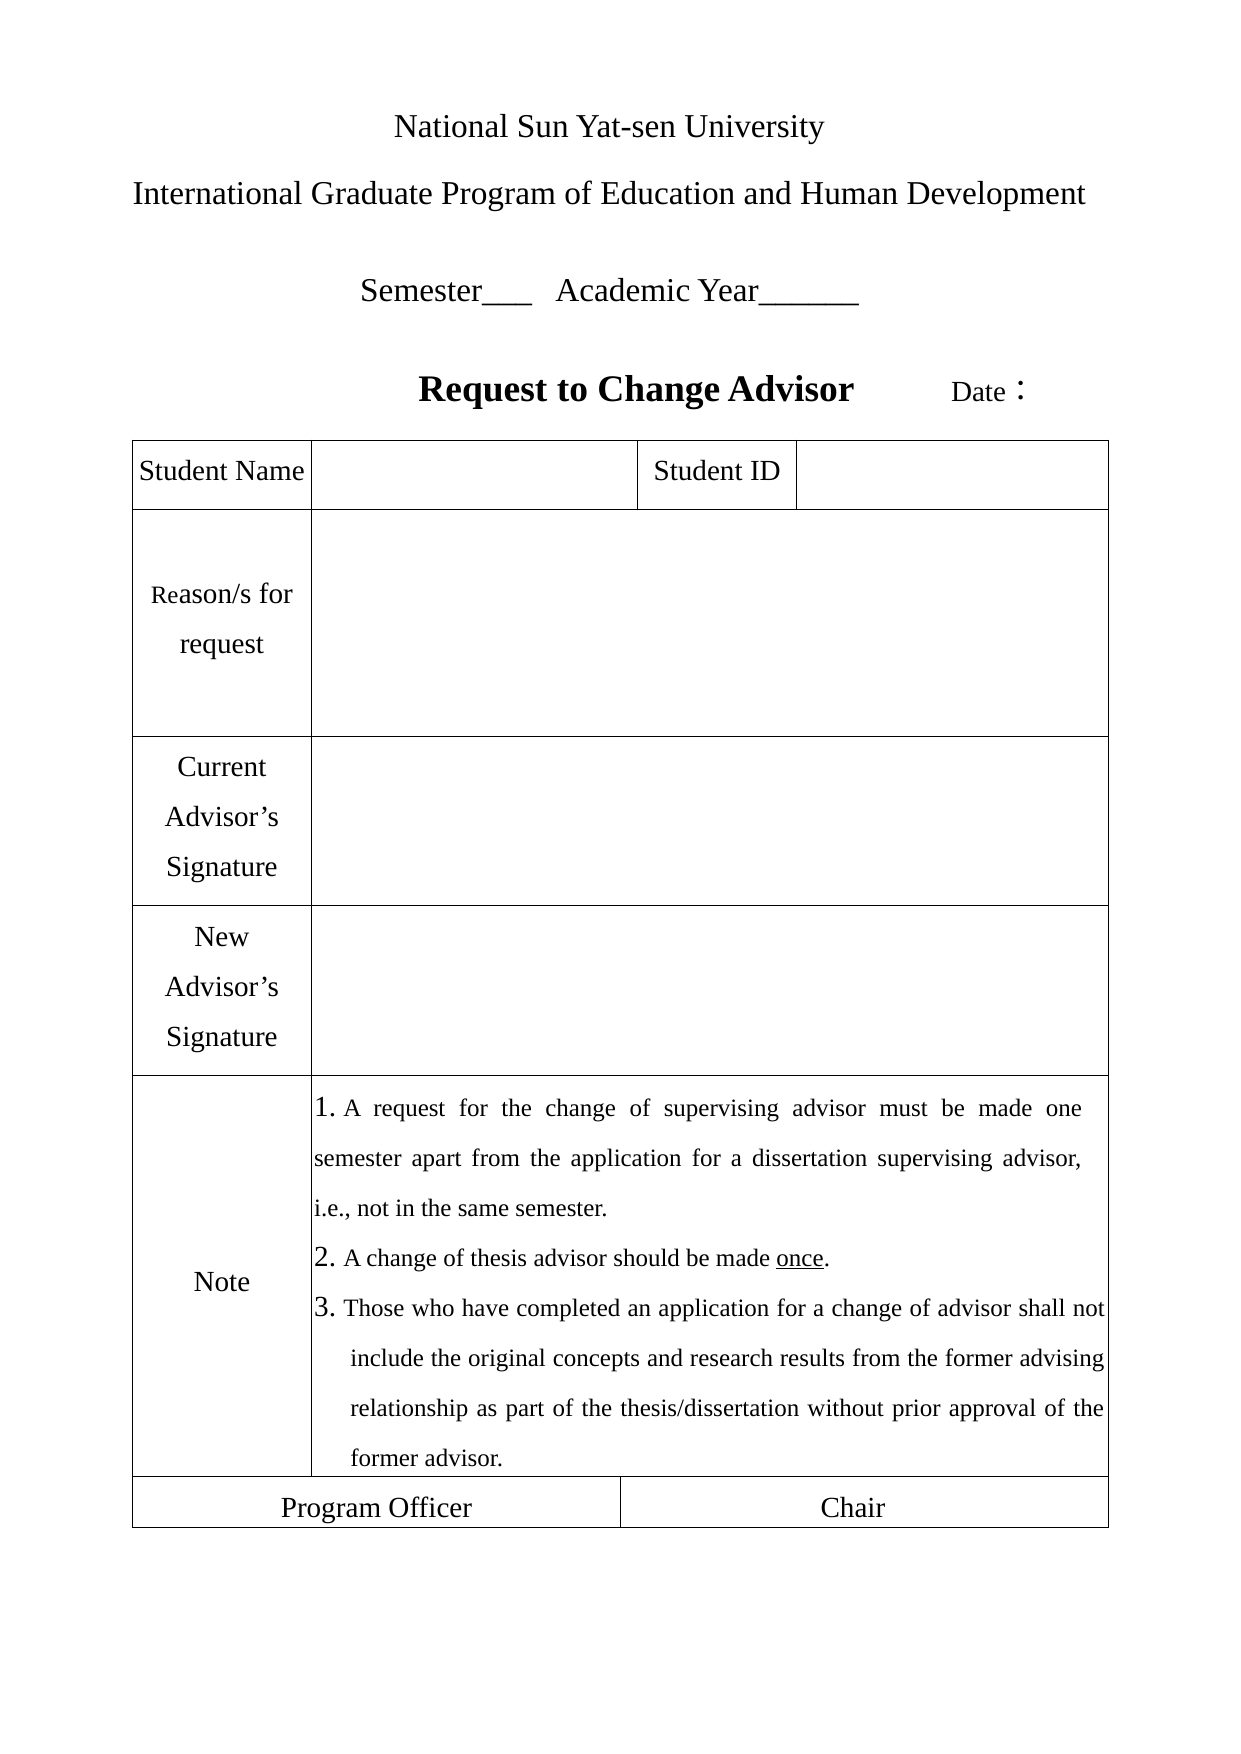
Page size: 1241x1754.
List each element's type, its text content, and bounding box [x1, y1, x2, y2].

table_cell Note [133, 1076, 311, 1476]
table_header [312, 441, 637, 509]
table_cell [312, 510, 1108, 736]
table_cell [312, 906, 1108, 1075]
table_cell A request for the change of supervising advisor must be made one semester apart from the application for a dissertation supervising advisor, i.e., not in the same semester. A change of thesis advisor should be made once. Those who have completed an application for a change of advisor shall not include the original concepts and research results from the former advising relationship as part of the thesis/dissertation without prior approval of the former advisor. [312, 1076, 1108, 1476]
table_header Student Name [133, 441, 311, 509]
table_cell Current Advisor’s Signature [133, 737, 311, 905]
table_cell [312, 737, 1108, 905]
table_header [797, 441, 1108, 509]
text Request to Change Advisor Date： [368, 367, 1122, 410]
table_header Student ID [638, 441, 796, 509]
table_cell Program Officer [133, 1477, 620, 1527]
text Semester___ Academic Year______ [62, 270, 1157, 308]
text International Graduate Program of Education and Human Development [62, 173, 1157, 212]
table_cell New Advisor’s Signature [133, 906, 311, 1075]
table_cell Reason/s for request [133, 510, 311, 736]
text National Sun Yat-sen University [62, 106, 1157, 144]
table_cell Chair [621, 1477, 1108, 1527]
